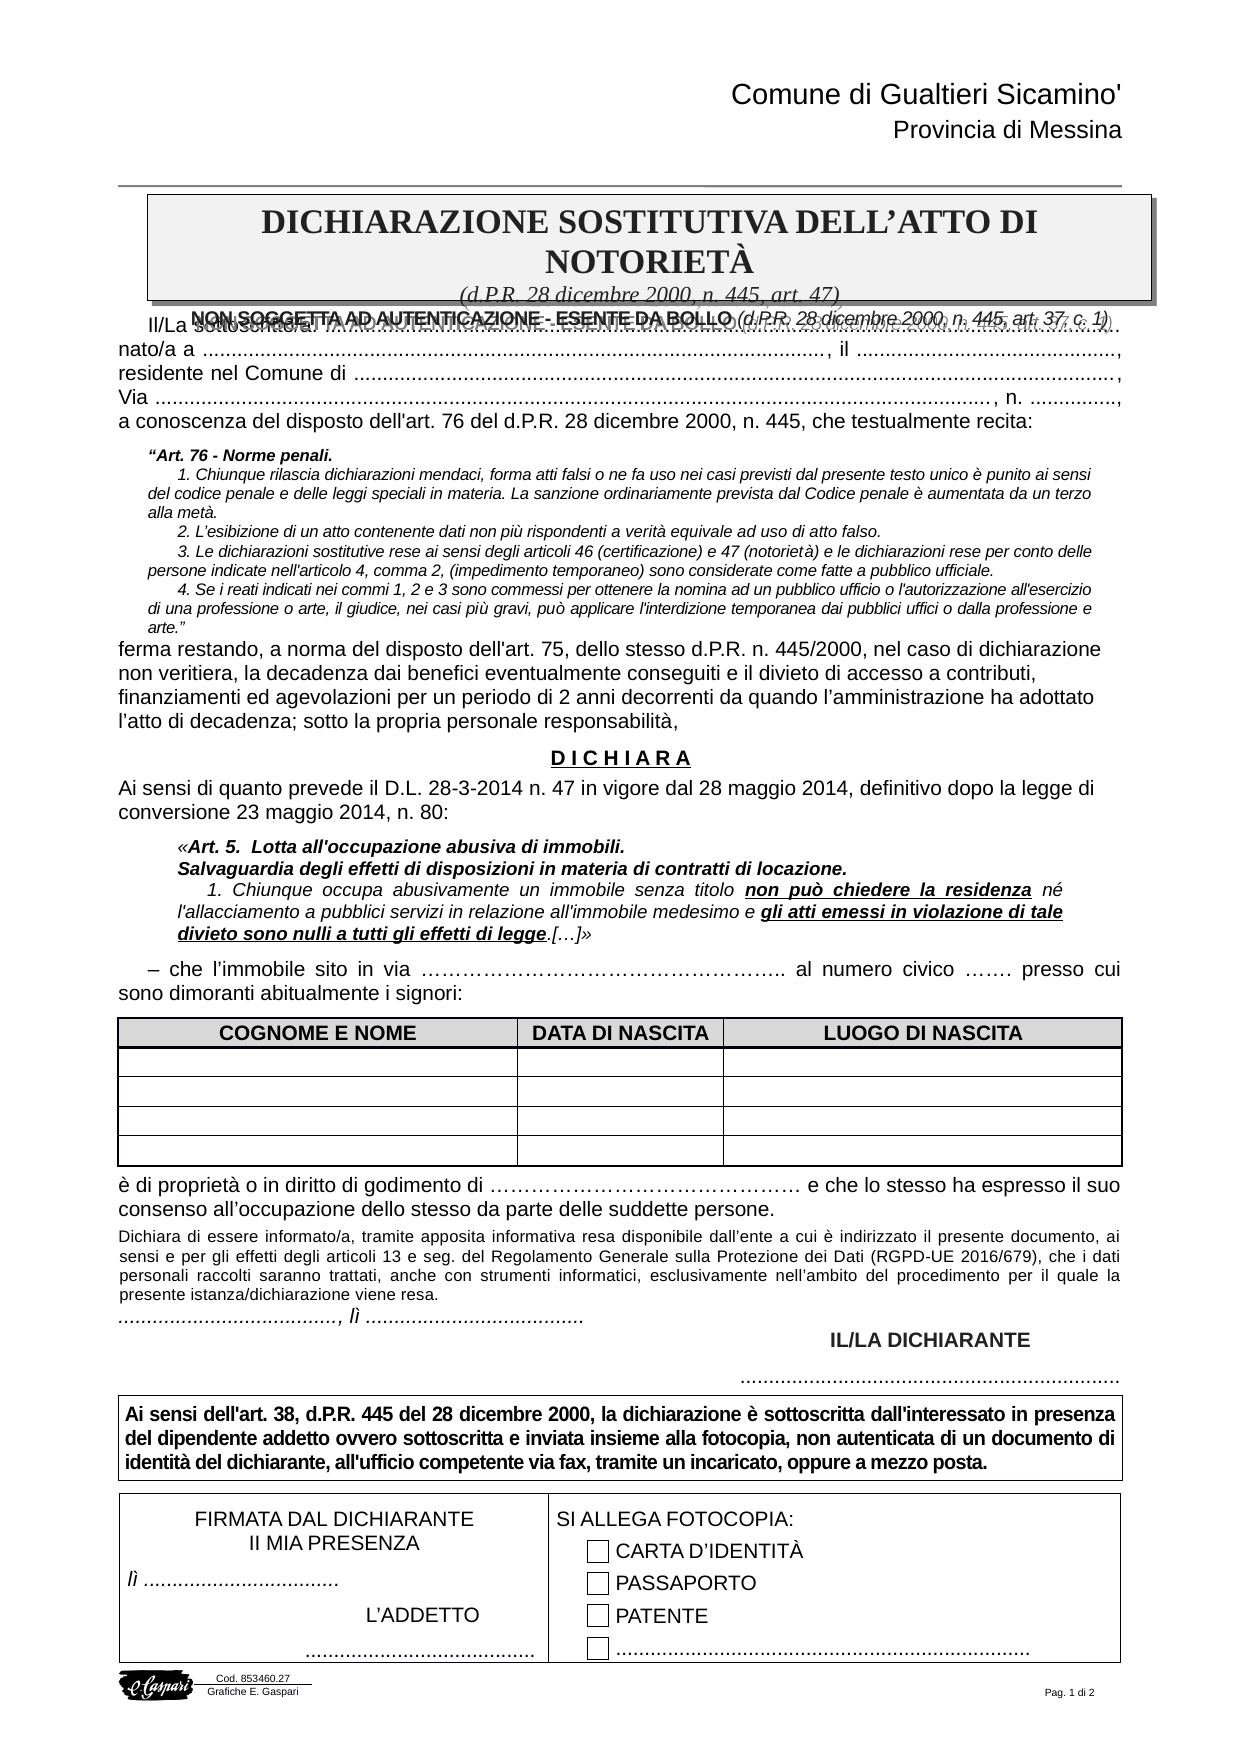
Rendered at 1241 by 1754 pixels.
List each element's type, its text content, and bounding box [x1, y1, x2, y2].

text – che l’immobile sito in via …………………………………………….. al numero civico ……. presso cui sono dimoranti abitualmente i signori: [118, 956, 1122, 1004]
table_header COGNOME E NOME [119, 1019, 517, 1046]
text Salvaguardia degli effetti di disposizioni in materia di contratti di locazione. [177, 858, 1063, 879]
table_cell [119, 1136, 517, 1165]
text Ai sensi di quanto prevede il D.L. 28-3-2014 n. 47 in vigore dal 28 maggio 2014, definitivo dopo la legge di conversione 23 maggio 2014, n. 80: [118, 776, 1122, 824]
text Il/La sottoscritto/a. .......................................................................................................................................... nato/a a ............................................................................................................, il ............................................., residente nel Comune di ...................................................................................................................................., Via ................................................................................................................................................., n. ..............., a conoscenza del disposto dell'art. 76 del d.P.R. 28 dicembre 2000, n. 445, che testualmente recita: [118, 313, 1122, 433]
table_cell [518, 1107, 723, 1135]
table_cell [518, 1136, 723, 1165]
text 1. Chiunque rilascia dichiarazioni mendaci, forma atti falsi o ne fa uso nei casi previsti dal presente testo unico è punito ai sensi del codice penale e delle leggi speciali in materia. La sanzione ordinariamente prevista dal Codice penale è aumentata da un terzo alla metà. [148, 465, 1093, 522]
text è di proprietà o in diritto di godimento di ……………………………………… e che lo stesso ha espresso il suo consenso all’occupazione dello stesso da parte delle suddette persone. [118, 1173, 1122, 1221]
text .................................................................. [738, 1364, 1122, 1388]
picture [118, 1669, 194, 1701]
table_header DATA DI NASCITA [518, 1019, 723, 1046]
text Provincia di Messina [118, 115, 1122, 144]
list 1. Chiunque occupa abusivamente un immobile senza titolo non può chiedere la residenza né l'allacciamento a pubblici servizi in relazione all'immobile medesimo e gli atti emessi in violazione di tale divieto sono nulli a tutti gli effetti di legge.[…]» [177, 879, 1063, 944]
table_cell [518, 1049, 723, 1076]
text Comune di Gualtieri Sicamino' [118, 77, 1122, 110]
text IL/LA DICHIARANTE [738, 1328, 1122, 1352]
table_header FIRMATA DAL DICHIARANTE II MIA PRESENZA lì .................................. L’ADDETTO ........................................ [120, 1494, 548, 1662]
text 2. L’esibizione di un atto contenente dati non più rispondenti a verità equivale ad uso di atto falso. [148, 522, 1093, 541]
table_header SI ALLEGA FOTOCOPIA: CARTA D’IDENTITÀ PASSAPORTO PATENTE ........................................................................ [549, 1494, 1120, 1662]
table_cell [119, 1049, 517, 1076]
table_cell [724, 1049, 1121, 1076]
table_header Ai sensi dell'art. 38, d.P.R. 445 del 28 dicembre 2000, la dichiarazione è sottoscritta dall'interessato in presenza del dipendente addetto ovvero sottoscritta e inviata insieme alla fotocopia, non autenticata di un documento di identità del dichiarante, all'ufficio competente via fax, tramite un incaricato, oppure a mezzo posta. [119, 1396, 1122, 1480]
table_cell [119, 1107, 517, 1135]
table_cell [518, 1077, 723, 1106]
table_header LUOGO DI NASCITA [724, 1019, 1121, 1046]
text 3. Le dichiarazioni sostitutive rese ai sensi degli articoli 46 (certificazione) e 47 (notorietà) e le dichiarazioni rese per conto delle persone indicate nell'articolo 4, comma 2, (impedimento temporaneo) sono considerate come fatte a pubblico ufficiale. [148, 541, 1093, 580]
text Dichiara di essere informato/a, tramite apposita informativa resa disponibile dall’ente a cui è indirizzato il presente documento, ai sensi e per gli effetti degli articoli 13 e seg. del Regolamento Generale sulla Protezione dei Dati (RGPD-UE 2016/679), che i dati personali raccolti saranno trattati, anche con strumenti informatici, esclusivamente nell’ambito del procedimento per il quale la presente istanza/dichiarazione viene resa. [118, 1227, 1122, 1304]
table_cell [724, 1107, 1121, 1135]
text «Art. 5. Lotta all'occupazione abusiva di immobili. [177, 836, 1063, 858]
table_cell [119, 1077, 517, 1106]
text ......................................, lì ...................................... [118, 1304, 1122, 1328]
text D I C H I A R A [119, 746, 1122, 769]
text “Art. 76 - Norme penali. [148, 446, 1093, 465]
table_cell [724, 1077, 1121, 1106]
text ferma restando, a norma del disposto dell'art. 75, dello stesso d.P.R. n. 445/2000, nel caso di dichiarazione non veritiera, la decadenza dai benefici eventualmente conseguiti e il divieto di accesso a contributi, finanziamenti ed agevolazioni per un periodo di 2 anni decorrenti da quando l’amministrazione ha adottato l’atto di decadenza; sotto la propria personale responsabilità, [118, 637, 1122, 733]
table_cell [724, 1136, 1121, 1165]
text 4. Se i reati indicati nei commi 1, 2 e 3 sono commessi per ottenere la nomina ad un pubblico ufficio o l'autorizzazione all'esercizio di una professione o arte, il giudice, nei casi più gravi, può applicare l'interdizione temporanea dai pubblici uffici o dalla professione e arte.” [148, 580, 1093, 637]
